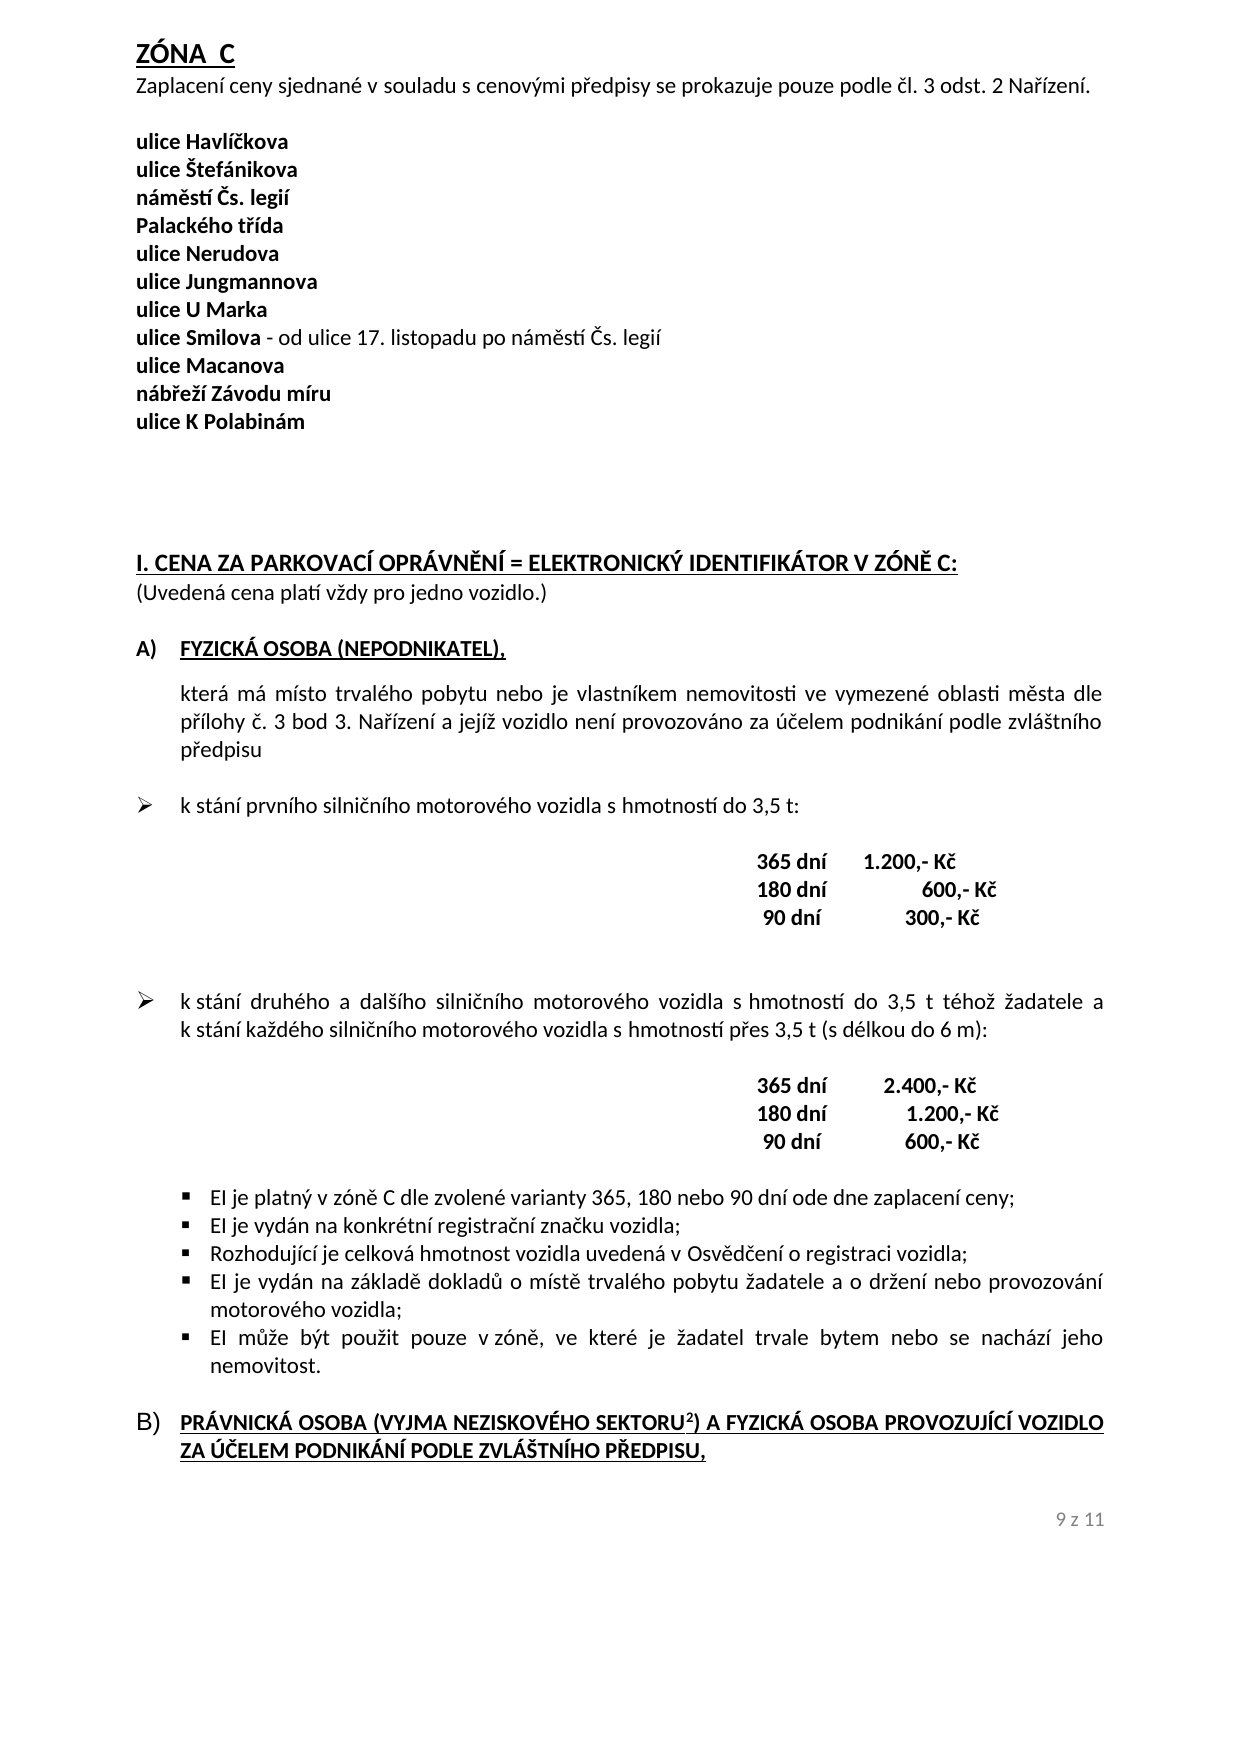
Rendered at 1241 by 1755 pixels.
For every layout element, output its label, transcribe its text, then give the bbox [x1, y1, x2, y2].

list EI je vydán na základě dokladů o místě trvalého pobytu žadatele a o držení nebo provozování motorového vozidla; [180, 1267, 1104, 1323]
text 365 dní 1.200,- Kč [705, 847, 1104, 875]
list Rozhodující je celková hmotnost vozidla uvedená v Osvědčení o registraci vozidla; [180, 1239, 1104, 1267]
text nábřeží Závodu míru [136, 379, 1104, 407]
text ulice Jungmannova [136, 267, 1104, 295]
list k stání prvního silničního motorového vozidla s hmotností do 3,5 t: [136, 791, 1104, 847]
list k stání druhého a dalšího silničního motorového vozidla s hmotností do 3,5 t téhož žadatele a k stání každého silničního motorového vozidla s hmotností přes 3,5 t (s délkou do 6 m): [136, 987, 1104, 1043]
text Zaplacení ceny sjednané v souladu s cenovými předpisy se prokazuje pouze podle čl. 3 odst. 2 Nařízení. [136, 71, 1104, 99]
list EI je vydán na konkrétní registrační značku vozidla; [180, 1211, 1104, 1239]
text ulice Macanova [136, 351, 1104, 379]
list EI je platný v zóně C dle zvolené varianty 365, 180 nebo 90 dní ode dne zaplacení ceny; [180, 1183, 1104, 1211]
text (Uvedená cena platí vždy pro jedno vozidlo.) [136, 578, 1104, 606]
text 180 dní 1.200,- Kč [674, 1099, 1104, 1127]
text náměstí Čs. legií [136, 183, 1104, 211]
text 90 dní 300,- Kč [658, 903, 1104, 931]
text ulice Nerudova [136, 239, 1104, 267]
text 180 dní 600,- Kč [674, 875, 1104, 903]
text 90 dní 600,- Kč [658, 1127, 1104, 1155]
list PRÁVNICKÁ OSOBA (VYJMA NEZISKOVÉHO SEKTORU2) A FYZICKÁ OSOBA PROVOZUJÍCÍ VOZIDLO ZA ÚČELEM PODNIKÁNÍ PODLE ZVLÁŠTNÍHO PŘEDPISU, [136, 1407, 1104, 1464]
text Palackého třída [136, 211, 1104, 239]
list EI může být použit pouze v zóně, ve které je žadatel trvale bytem nebo se nachází jeho nemovitost. [180, 1323, 1104, 1379]
list FYZICKÁ OSOBA (NEPODNIKATEL), [136, 634, 1104, 662]
text která má místo trvalého pobytu nebo je vlastníkem nemovitosti ve vymezené oblasti města dle přílohy č. 3 bod 3. Nařízení a jejíž vozidlo není provozováno za účelem podnikání podle zvláštního předpisu [180, 679, 1104, 763]
text ulice Štefánikova [136, 155, 1104, 183]
text ulice Havlíčkova [136, 127, 1104, 155]
text ulice Smilova - od ulice 17. listopadu po náměstí Čs. legií [136, 323, 1104, 351]
text I. CENA ZA PARKOVACÍ OPRÁVNĚNÍ = ELEKTRONICKÝ IDENTIFIKÁTOR V ZÓNĚ C: [136, 548, 1104, 578]
text ulice U Marka [136, 295, 1104, 323]
text 365 dní 2.400,- Kč [136, 1071, 1104, 1099]
text ZÓNA C [136, 36, 1104, 71]
text ulice K Polabinám [136, 407, 1104, 436]
